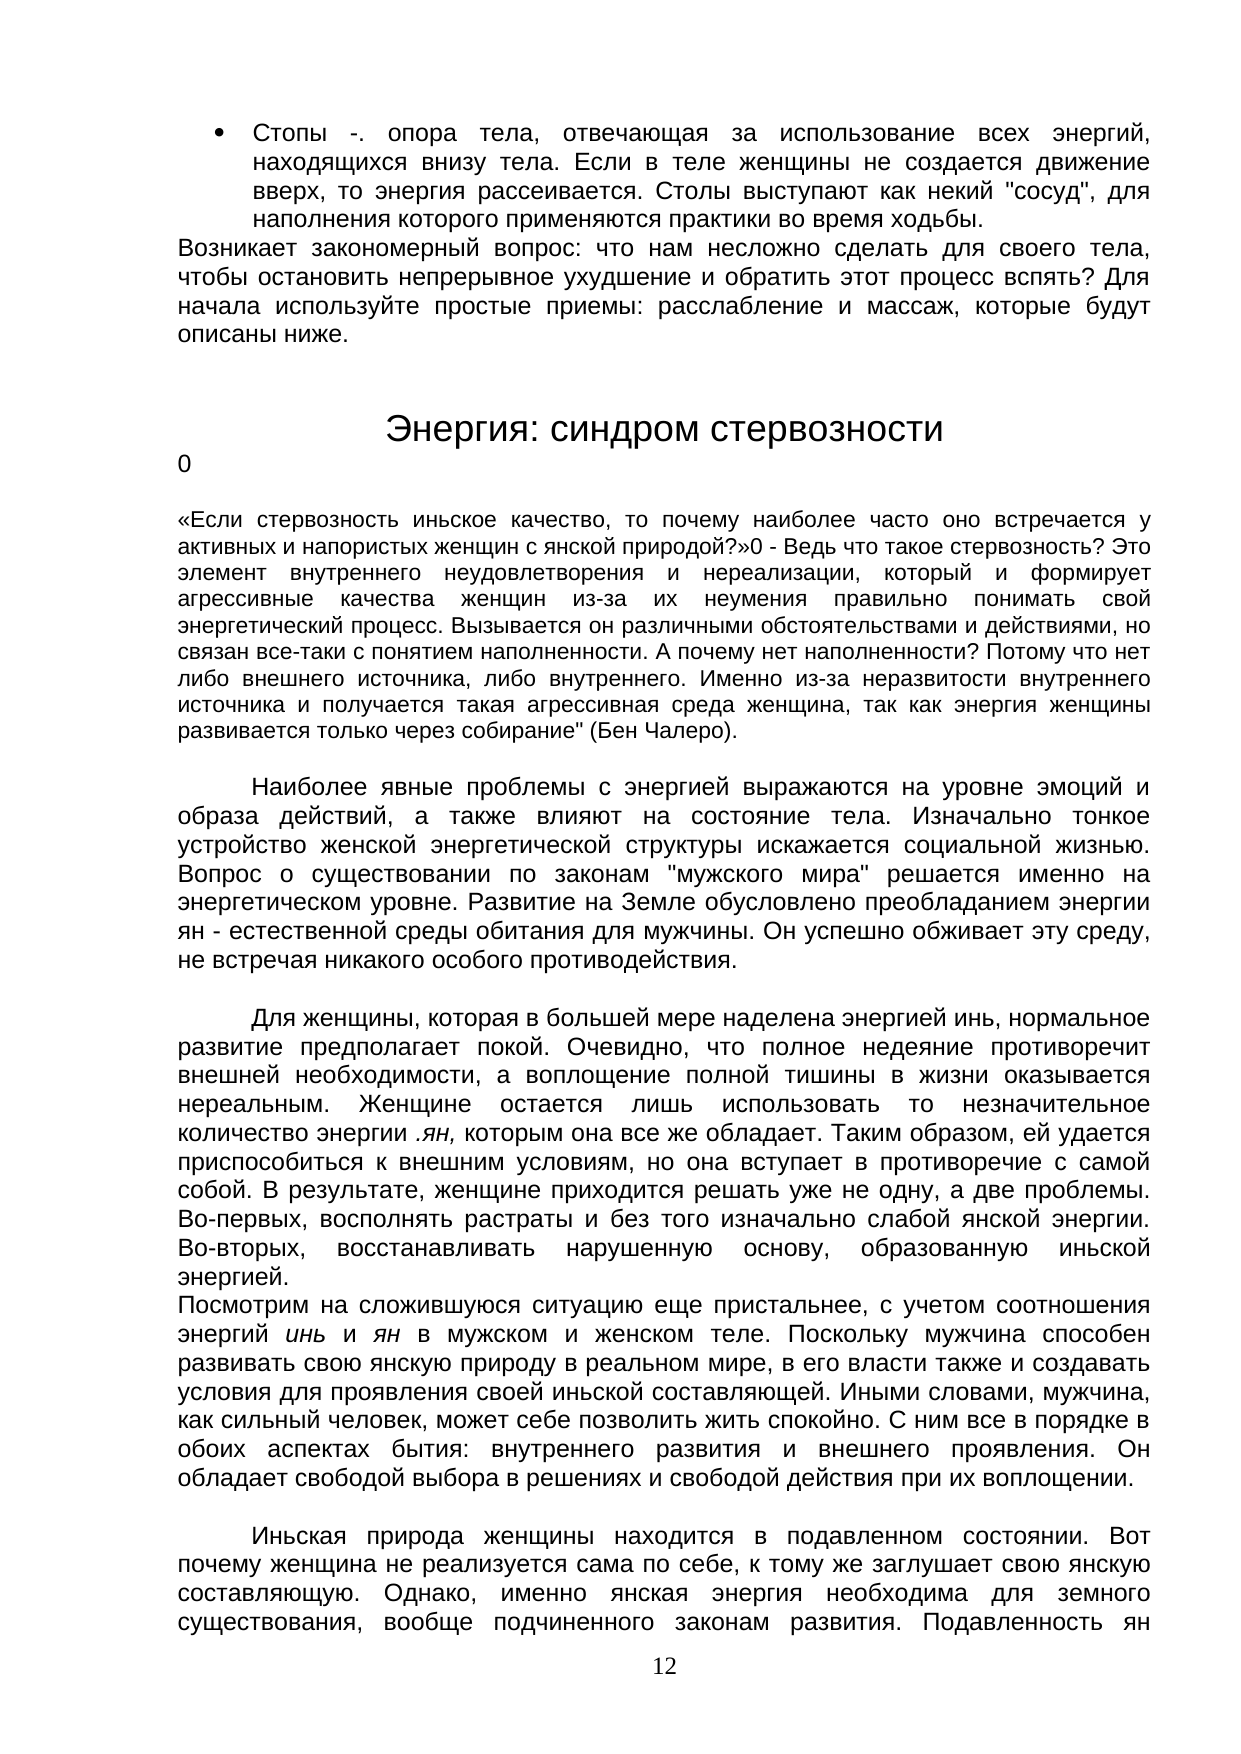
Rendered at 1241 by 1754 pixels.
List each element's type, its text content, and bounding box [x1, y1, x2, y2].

text Иньская природа женщины находится в подавленном состоянии. Вот почему женщина не реализуется сама по себе, к тому же заглушает свою янскую составляющую. Однако, именно янская энергия необходима для земного существования, вообще подчиненного законам развития. Подавленность ян [177, 1521, 1152, 1636]
list Стопы -. опора тела, отвечающая за использование всех энергий, находящихся внизу тела. Если в теле женщины не создается движение вверх, то энергия рассеивается. Столы выступают как некий "сосуд", для наполнения которого применяются практики во время ходьбы. [215, 118, 1152, 233]
text Энергия: синдром стервозности [177, 406, 1152, 449]
text Наиболее явные проблемы с энергией выражаются на уровне эмоций и образа действий, а также влияют на состояние тела. Изначально тонкое устройство женской энергетической структуры искажается социальной жизнью. Вопрос о существовании по законам "мужского мира" решается именно на энергетическом уровне. Развитие на Земле обусловлено преобладанием энергии ян - естественной среды обитания для мужчины. Он успешно обживает эту среду, не встречая никакого особого противодействия. [177, 772, 1152, 973]
text 0 [177, 449, 1152, 478]
text Для женщины, которая в большей мере наделена энергией инь, нормальное развитие предполагает покой. Очевидно, что полное недеяние противоречит внешней необходимости, а воплощение полной тишины в жизни оказывается нереальным. Женщине остается лишь использовать то незначительное количество энергии .ян, которым она все же обладает. Таким образом, ей удается приспособиться к внешним условиям, но она вступает в противоречие с самой собой. В результате, женщине приходится решать уже не одну, а две проблемы. Во-первых, восполнять растраты и без того изначально слабой янской энергии. Во-вторых, восстанавливать нарушенную основу, образованную иньской энергией. Посмотрим на сложившуюся ситуацию еще пристальнее, с учетом соотношения энергий инь и ян в мужском и женском теле. Поскольку мужчина способен развивать свою янскую природу в реальном мире, в его власти также и создавать условия для проявления своей иньской составляющей. Иными словами, мужчина, как сильный человек, может себе позволить жить спокойно. С ним все в порядке в обоих аспектах бытия: внутреннего развития и внешнего проявления. Он обладает свободой выбора в решениях и свободой действия при их воплощении. [177, 1003, 1152, 1491]
text «Если стервозность иньское качество, то почему наиболее часто оно встречается у активных и напористых женщин с янской природой?»0 - Ведь что такое стервозность? Это элемент внутреннего неудовлетворения и нереализации, который и формирует агрессивные качества женщин из-за их неумения правильно понимать свой энергетический процесс. Вызывается он различными обстоятельствами и действиями, но связан все-таки с понятием наполненности. А почему нет наполненности? Потому что нет либо внешнего источника, либо внутреннего. Именно из-за неразвитости внутреннего источника и получается такая агрессивная среда женщина, так как энергия женщины развивается только через собирание" (Бен Чалеро). [177, 506, 1152, 743]
text Возникает закономерный вопрос: что нам несложно сделать для своего тела, чтобы остановить непрерывное ухудшение и обратить этот процесс вспять? Для начала используйте простые приемы: расслабление и массаж, которые будут описаны ниже. [177, 233, 1152, 348]
